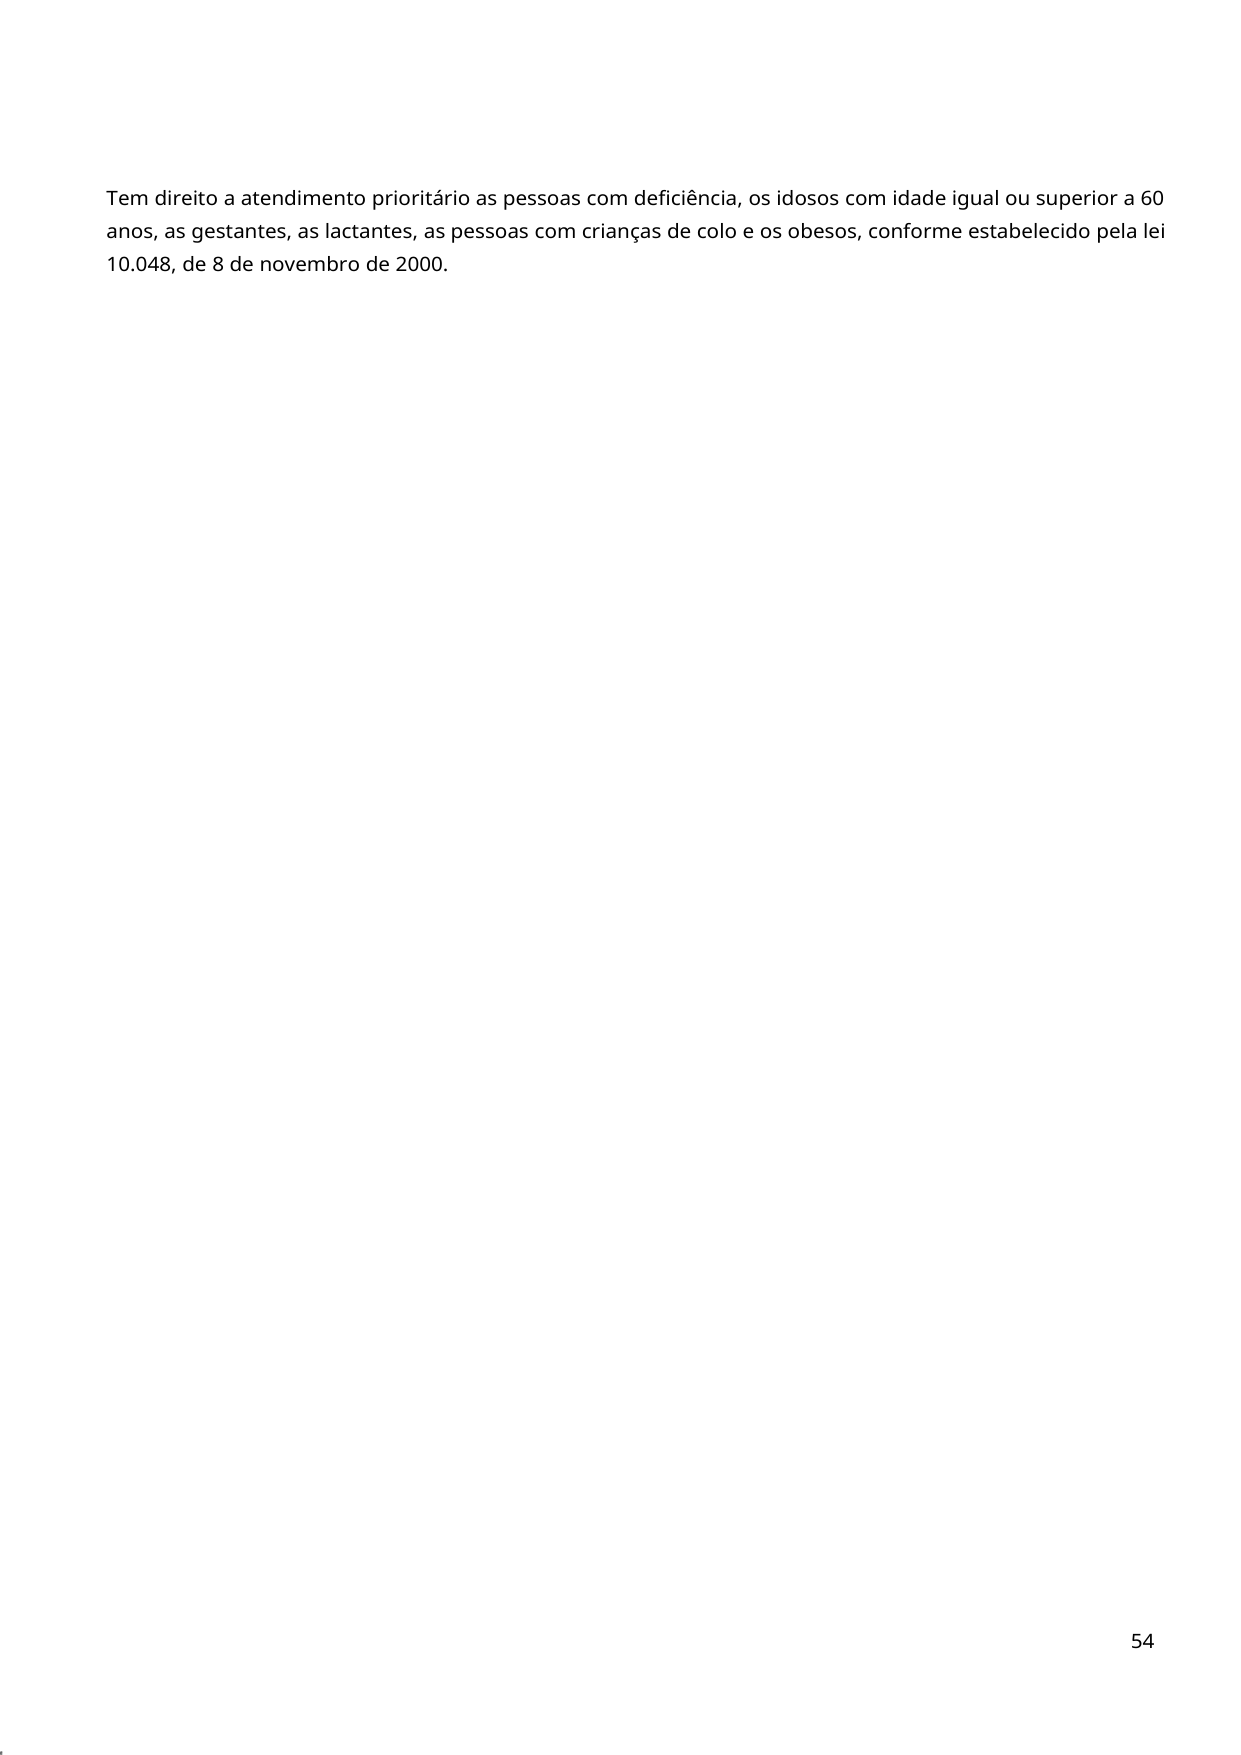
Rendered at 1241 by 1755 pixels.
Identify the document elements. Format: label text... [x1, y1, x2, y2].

text Tem direito a atendimento prioritário as pessoas com deficiência, os idosos com idade igual ou superior a 60 anos, as gestantes, as lactantes, as pessoas com crianças de colo e os obesos, conforme estabelecido pela lei 10.048, de 8 de novembro de 2000. [106, 184, 1168, 277]
